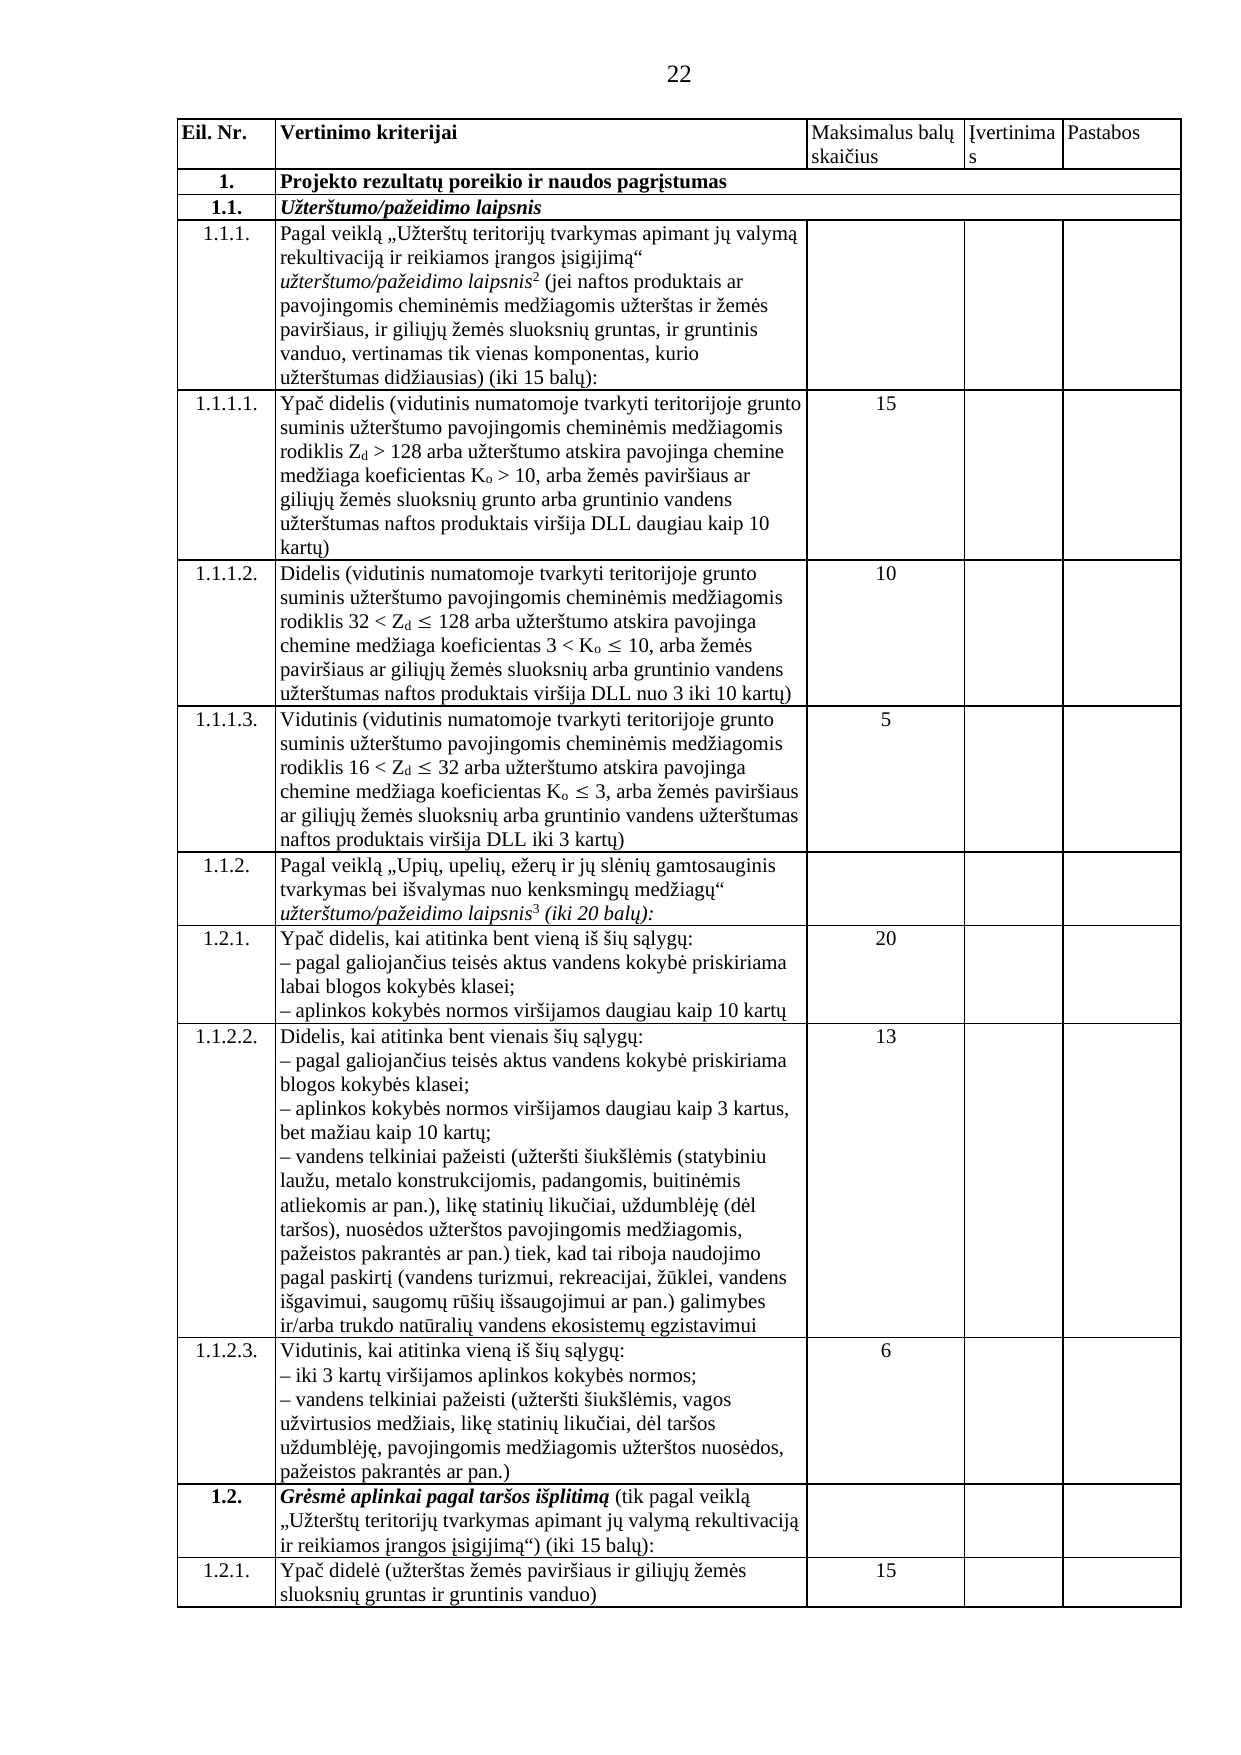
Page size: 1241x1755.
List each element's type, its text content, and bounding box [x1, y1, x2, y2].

table_cell [1064, 221, 1180, 389]
table_cell [1064, 1338, 1180, 1483]
table_cell [1064, 1024, 1180, 1337]
table_cell [965, 221, 1062, 389]
table_cell Grėsmė aplinkai pagal taršos išplitimą (tik pagal veiklą „Užterštų teritorijų tvarkymas apimant jų valymą rekultivaciją ir reikiamos įrangos įsigijimą“) (iki 15 balų): [276, 1485, 806, 1557]
table_cell Įvertinimas [965, 120, 1062, 168]
table_cell [965, 926, 1062, 1022]
table_cell 1.1.2.2. [178, 1024, 275, 1337]
table_cell 13 [808, 1024, 964, 1337]
table_cell 1.1.2.3. [178, 1338, 275, 1483]
table_cell 1.1.1. [178, 221, 275, 389]
table_cell Didelis, kai atitinka bent vienais šių sąlygų: – pagal galiojančius teisės aktus vandens kokybė priskiriama blogos kokybės klasei; – aplinkos kokybės normos viršijamos daugiau kaip 3 kartus, bet mažiau kaip 10 kartų; – vandens telkiniai pažeisti (užteršti šiukšlėmis (statybiniu laužu, metalo konstrukcijomis, padangomis, buitinėmis atliekomis ar pan.), likę statinių likučiai, uždumblėję (dėl taršos), nuosėdos užterštos pavojingomis medžiagomis, pažeistos pakrantės ar pan.) tiek, kad tai riboja naudojimo pagal paskirtį (vandens turizmui, rekreacijai, žūklei, vandens išgavimui, saugomų rūšių išsaugojimui ar pan.) galimybes ir/arba trukdo natūralių vandens ekosistemų egzistavimui [276, 1024, 806, 1337]
table_cell Užterštumo/pažeidimo laipsnis [276, 195, 1180, 219]
table_cell Ypač didelė (užterštas žemės paviršiaus ir giliųjų žemės sluoksnių gruntas ir gruntinis vanduo) [276, 1558, 806, 1606]
table_cell Maksimalus balų skaičius [808, 120, 964, 168]
table_cell Vertinimo kriterijai [276, 120, 806, 168]
table_cell Pagal veiklą „Užterštų teritorijų tvarkymas apimant jų valymą rekultivaciją ir reikiamos įrangos įsigijimą“ užterštumo/pažeidimo laipsnis2 (jei naftos produktais ar pavojingomis cheminėmis medžiagomis užterštas ir žemės paviršiaus, ir giliųjų žemės sluoksnių gruntas, ir gruntinis vanduo, vertinamas tik vienas komponentas, kurio užterštumas didžiausias) (iki 15 balų): [276, 221, 806, 389]
table_cell Pagal veiklą „Upių, upelių, ežerų ir jų slėnių gamtosauginis tvarkymas bei išvalymas nuo kenksmingų medžiagų“ užterštumo/pažeidimo laipsnis3 (iki 20 balų): [276, 853, 806, 925]
table_cell 1.1.1.1. [178, 391, 275, 559]
table_cell [965, 1558, 1062, 1606]
table_cell [965, 1024, 1062, 1337]
table_cell Ypač didelis (vidutinis numatomoje tvarkyti teritorijoje grunto suminis užterštumo pavojingomis cheminėmis medžiagomis rodiklis Zd > 128 arba užterštumo atskira pavojinga chemine medžiaga koeficientas Ko > 10, arba žemės paviršiaus ar giliųjų žemės sluoksnių grunto arba gruntinio vandens užterštumas naftos produktais viršija DLL daugiau kaip 10 kartų) [276, 391, 806, 559]
table_cell 15 [808, 1558, 964, 1606]
table_cell Vidutinis (vidutinis numatomoje tvarkyti teritorijoje grunto suminis užterštumo pavojingomis cheminėmis medžiagomis rodiklis 16 < Zd  32 arba užterštumo atskira pavojinga chemine medžiaga koeficientas Ko  3, arba žemės paviršiaus ar giliųjų žemės sluoksnių arba gruntinio vandens užterštumas naftos produktais viršija DLL iki 3 kartų) [276, 707, 806, 851]
table_cell [965, 1338, 1062, 1483]
table_cell [1064, 926, 1180, 1022]
table_cell 1.2. [178, 1485, 275, 1557]
table_cell 1.1. [178, 195, 275, 219]
table_cell Pastabos [1064, 120, 1180, 168]
table_cell 1.1.2. [178, 853, 275, 925]
table_cell [808, 1485, 964, 1557]
table_cell [965, 391, 1062, 559]
table_cell 20 [808, 926, 964, 1022]
table_cell 1.1.1.2. [178, 561, 275, 705]
table_cell [965, 561, 1062, 705]
table_cell Didelis (vidutinis numatomoje tvarkyti teritorijoje grunto suminis užterštumo pavojingomis cheminėmis medžiagomis rodiklis 32 < Zd  128 arba užterštumo atskira pavojinga chemine medžiaga koeficientas 3 < Ko  10, arba žemės paviršiaus ar giliųjų žemės sluoksnių arba gruntinio vandens užterštumas naftos produktais viršija DLL nuo 3 iki 10 kartų) [276, 561, 806, 705]
table_cell 1. [178, 170, 275, 193]
table_cell 15 [808, 391, 964, 559]
table_cell Vidutinis, kai atitinka vieną iš šių sąlygų: – iki 3 kartų viršijamos aplinkos kokybės normos; – vandens telkiniai pažeisti (užteršti šiukšlėmis, vagos užvirtusios medžiais, likę statinių likučiai, dėl taršos uždumblėję, pavojingomis medžiagomis užterštos nuosėdos, pažeistos pakrantės ar pan.) [276, 1338, 806, 1483]
table_cell Projekto rezultatų poreikio ir naudos pagrįstumas [276, 170, 1180, 193]
table_cell 1.1.1.3. [178, 707, 275, 851]
table_cell [965, 1485, 1062, 1557]
table_cell [1064, 707, 1180, 851]
table_cell [808, 853, 964, 925]
table_cell [1064, 853, 1180, 925]
table_cell Ypač didelis, kai atitinka bent vieną iš šių sąlygų: – pagal galiojančius teisės aktus vandens kokybė priskiriama labai blogos kokybės klasei; – aplinkos kokybės normos viršijamos daugiau kaip 10 kartų [276, 926, 806, 1022]
table_cell 1.2.1. [178, 1558, 275, 1606]
table_cell [1064, 1558, 1180, 1606]
table_cell 1.2.1. [178, 926, 275, 1022]
table_cell 10 [808, 561, 964, 705]
table_cell [1064, 1485, 1180, 1557]
table_cell [965, 853, 1062, 925]
table_cell 5 [808, 707, 964, 851]
table_cell 6 [808, 1338, 964, 1483]
table_cell [1064, 561, 1180, 705]
table_cell [1064, 391, 1180, 559]
table_cell Eil. Nr. [178, 120, 275, 168]
table_cell [965, 707, 1062, 851]
table_cell [808, 221, 964, 389]
